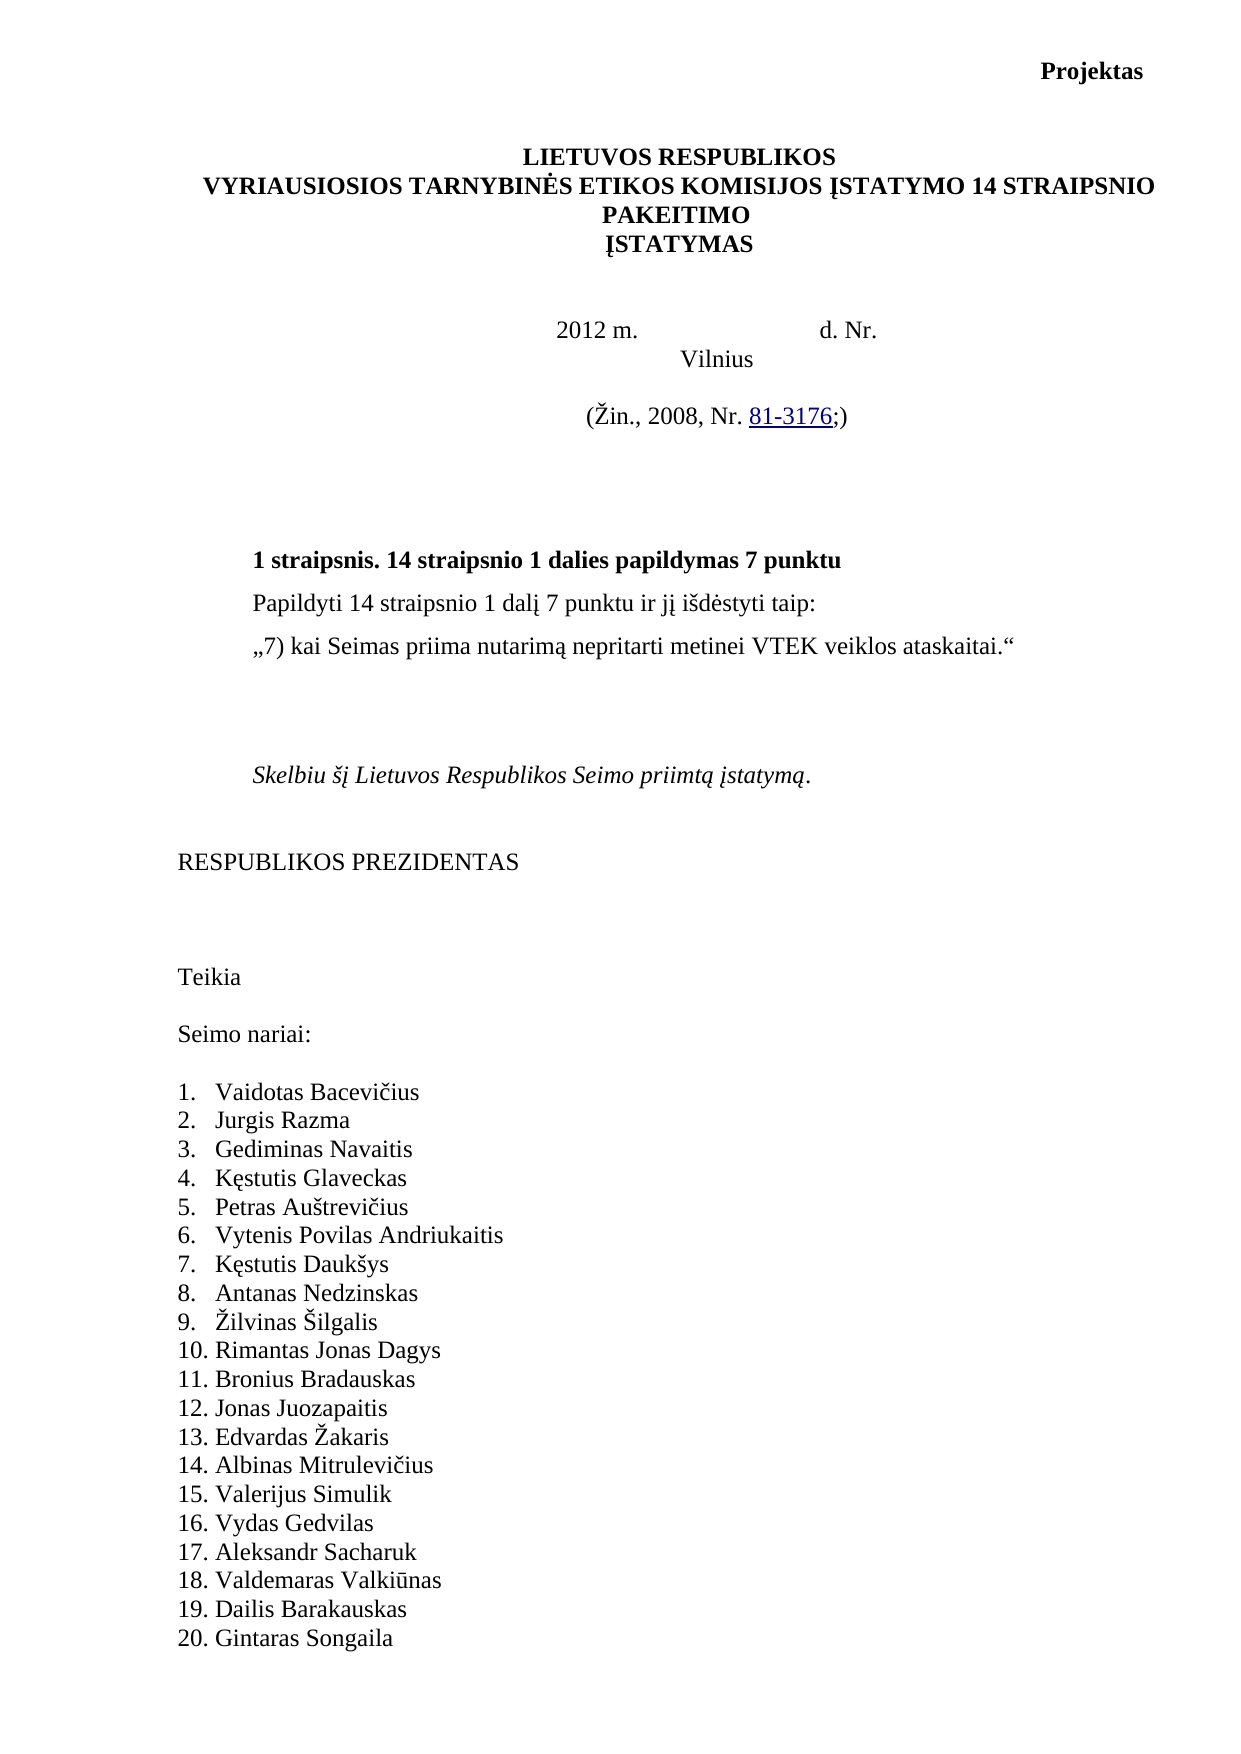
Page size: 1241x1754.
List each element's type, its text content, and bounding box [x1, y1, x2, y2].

text 16. Vydas Gedvilas [177, 1508, 1181, 1537]
text VYRIAUSIOSIOS TARNYBINĖS ETIKOS KOMISIJOS ĮSTATYMO 14 STRAIPSNIO PAKEITIMO [177, 171, 1181, 229]
text 2. Jurgis Razma [177, 1106, 1181, 1134]
text 1 straipsnis. 14 straipsnio 1 dalies papildymas 7 punktu [177, 545, 1181, 574]
text RESPUBLIKOS PREZIDENTAS [177, 847, 1181, 876]
text 6. Vytenis Povilas Andriukaitis [177, 1221, 1181, 1249]
text Teikia [177, 962, 1181, 991]
text 13. Edvardas Žakaris [177, 1422, 1181, 1451]
text 2012 m. d. Nr. [177, 315, 1181, 344]
text 8. Antanas Nedzinskas [177, 1278, 1181, 1307]
text LIETUVOS RESPUBLIKOS [177, 142, 1181, 171]
text 20. Gintaras Songaila [177, 1623, 1181, 1652]
text Seimo nariai: [177, 1019, 1181, 1048]
text 17. Aleksandr Sacharuk [177, 1537, 1181, 1566]
text „7) kai Seimas priima nutarimą nepritarti metinei VTEK veiklos ataskaitai.“ [177, 631, 1181, 660]
text Papildyti 14 straipsnio 1 dalį 7 punktu ir jį išdėstyti taip: [177, 588, 1181, 617]
text 9. Žilvinas Šilgalis [177, 1307, 1181, 1336]
text 4. Kęstutis Glaveckas [177, 1163, 1181, 1192]
text 11. Bronius Bradauskas [177, 1364, 1181, 1393]
text 12. Jonas Juozapaitis [177, 1393, 1181, 1422]
text 19. Dailis Barakauskas [177, 1594, 1181, 1623]
text 15. Valerijus Simulik [177, 1479, 1181, 1508]
text 18. Valdemaras Valkiūnas [177, 1566, 1181, 1594]
text (Žin., 2008, Nr. 81-3176;) [177, 401, 1181, 430]
text 14. Albinas Mitrulevičius [177, 1451, 1181, 1479]
text Projektas [927, 56, 1181, 85]
text 5. Petras Auštrevičius [177, 1192, 1181, 1221]
text ĮSTATYMAS [177, 229, 1181, 257]
text 1. Vaidotas Bacevičius [177, 1077, 1181, 1106]
text Skelbiu šį Lietuvos Respublikos Seimo priimtą įstatymą. [177, 761, 1181, 789]
text 3. Gediminas Navaitis [177, 1134, 1181, 1163]
text Vilnius [177, 344, 1181, 372]
text 10. Rimantas Jonas Dagys [177, 1336, 1181, 1364]
text 7. Kęstutis Daukšys [177, 1249, 1181, 1278]
